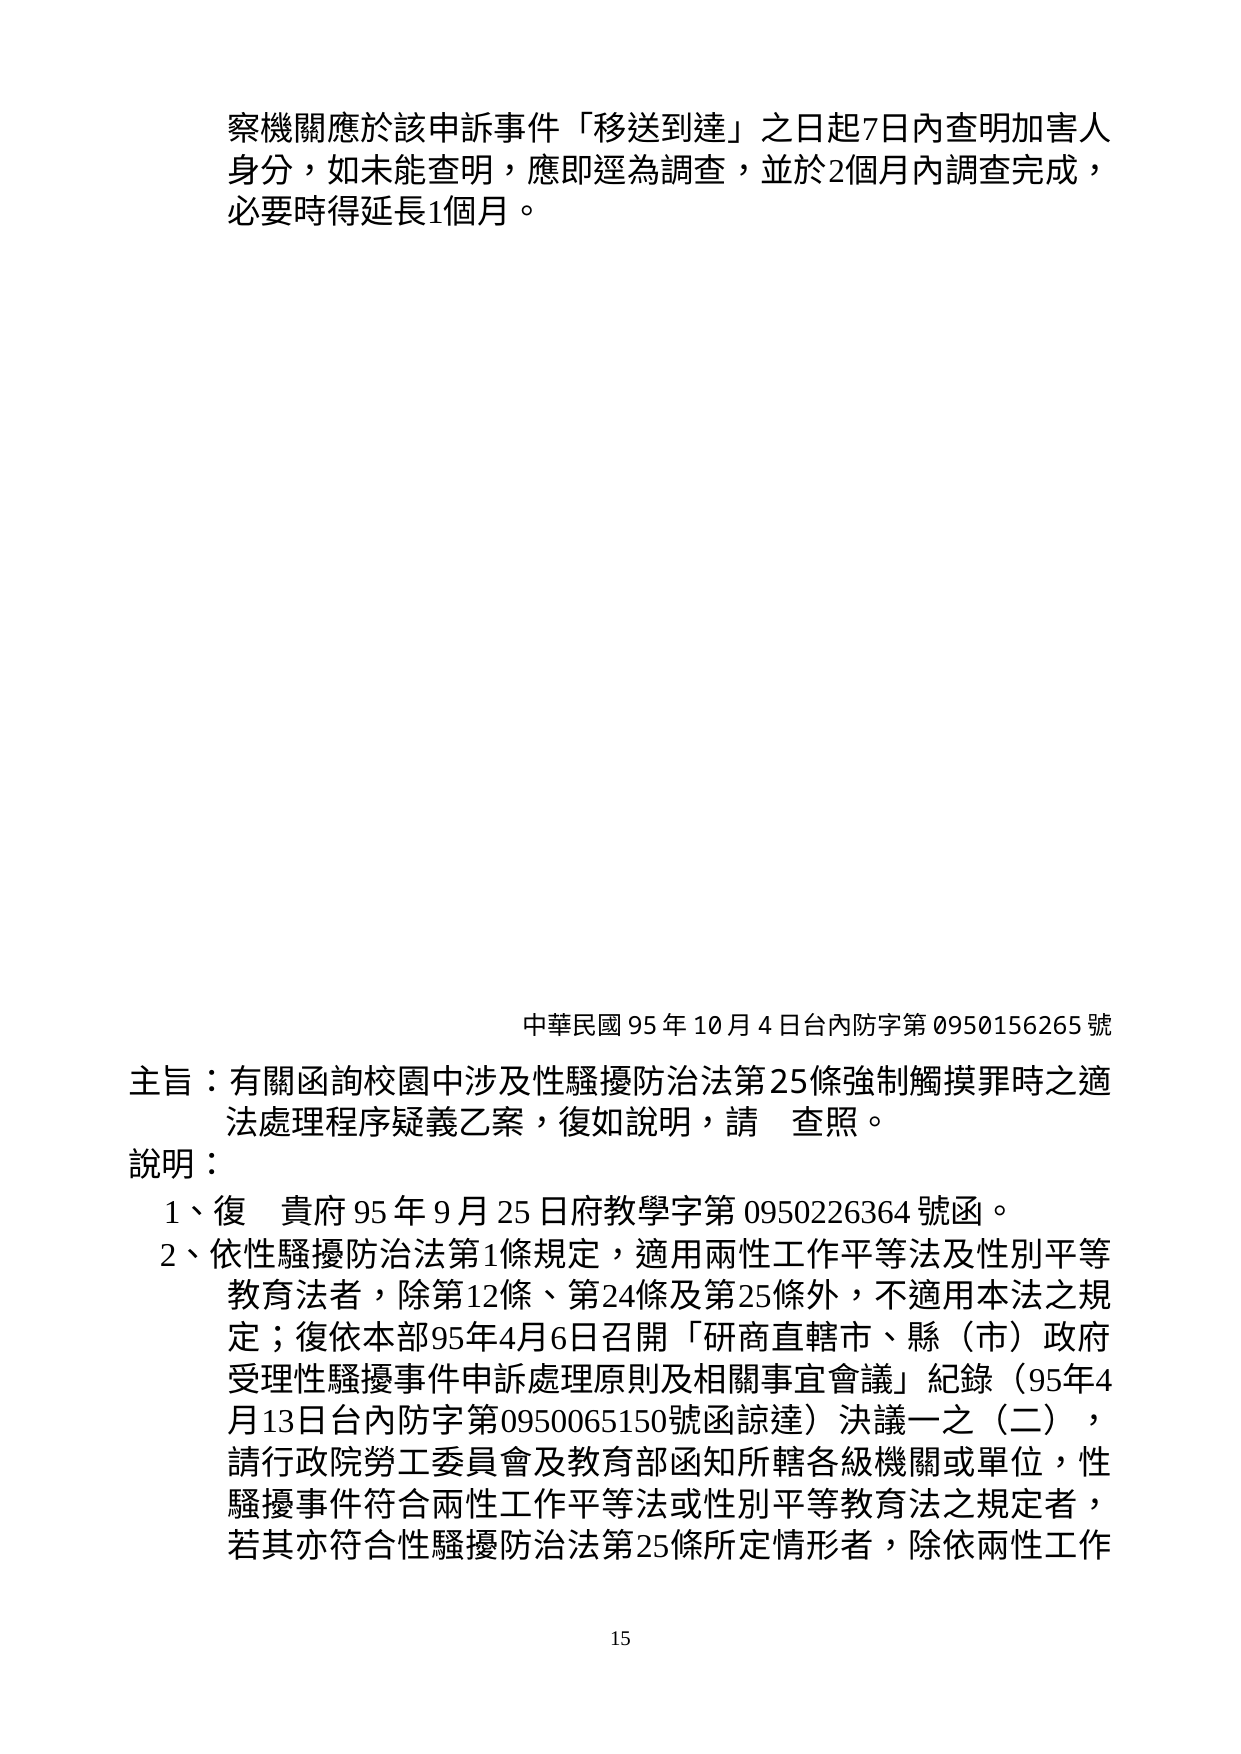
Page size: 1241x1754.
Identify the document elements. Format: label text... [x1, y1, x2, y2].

list 依性騷擾防治法第1條規定，適用兩性工作平等法及性別平等教育法者，除第12條、第24條及第25條外，不適用本法之規定；復依本部95年4月6日召開「研商直轄市、縣（市）政府受理性騷擾事件申訴處理原則及相關事宜會議」紀錄（95年4月13日台內防字第0950065150號函諒達）決議一之（二），請行政院勞工委員會及教育部函知所轄各級機關或單位，性騷擾事件符合兩性工作平等法或性別平等教育法之規定者，若其亦符合性騷擾防治法第25條所定情形者，除依兩性工作 [159, 1233, 1112, 1566]
text 中華民國95年10月4日台內防字第0950156265號 [128, 982, 1112, 1045]
text 說明： [128, 1143, 1112, 1185]
list 復 貴府95年9月25日府教學字第0950226364號函。 [163, 1185, 1112, 1233]
text 主旨：有關函詢校園中涉及性騷擾防治法第25條強制觸摸罪時之適法處理程序疑義乙案，復如說明，請 查照。 [128, 1060, 1112, 1143]
list 察機關應於該申訴事件「移送到達」之日起7日內查明加害人身分，如未能查明，應即逕為調查，並於2個月內調查完成，必要時得延長1個月。 [159, 107, 1112, 232]
